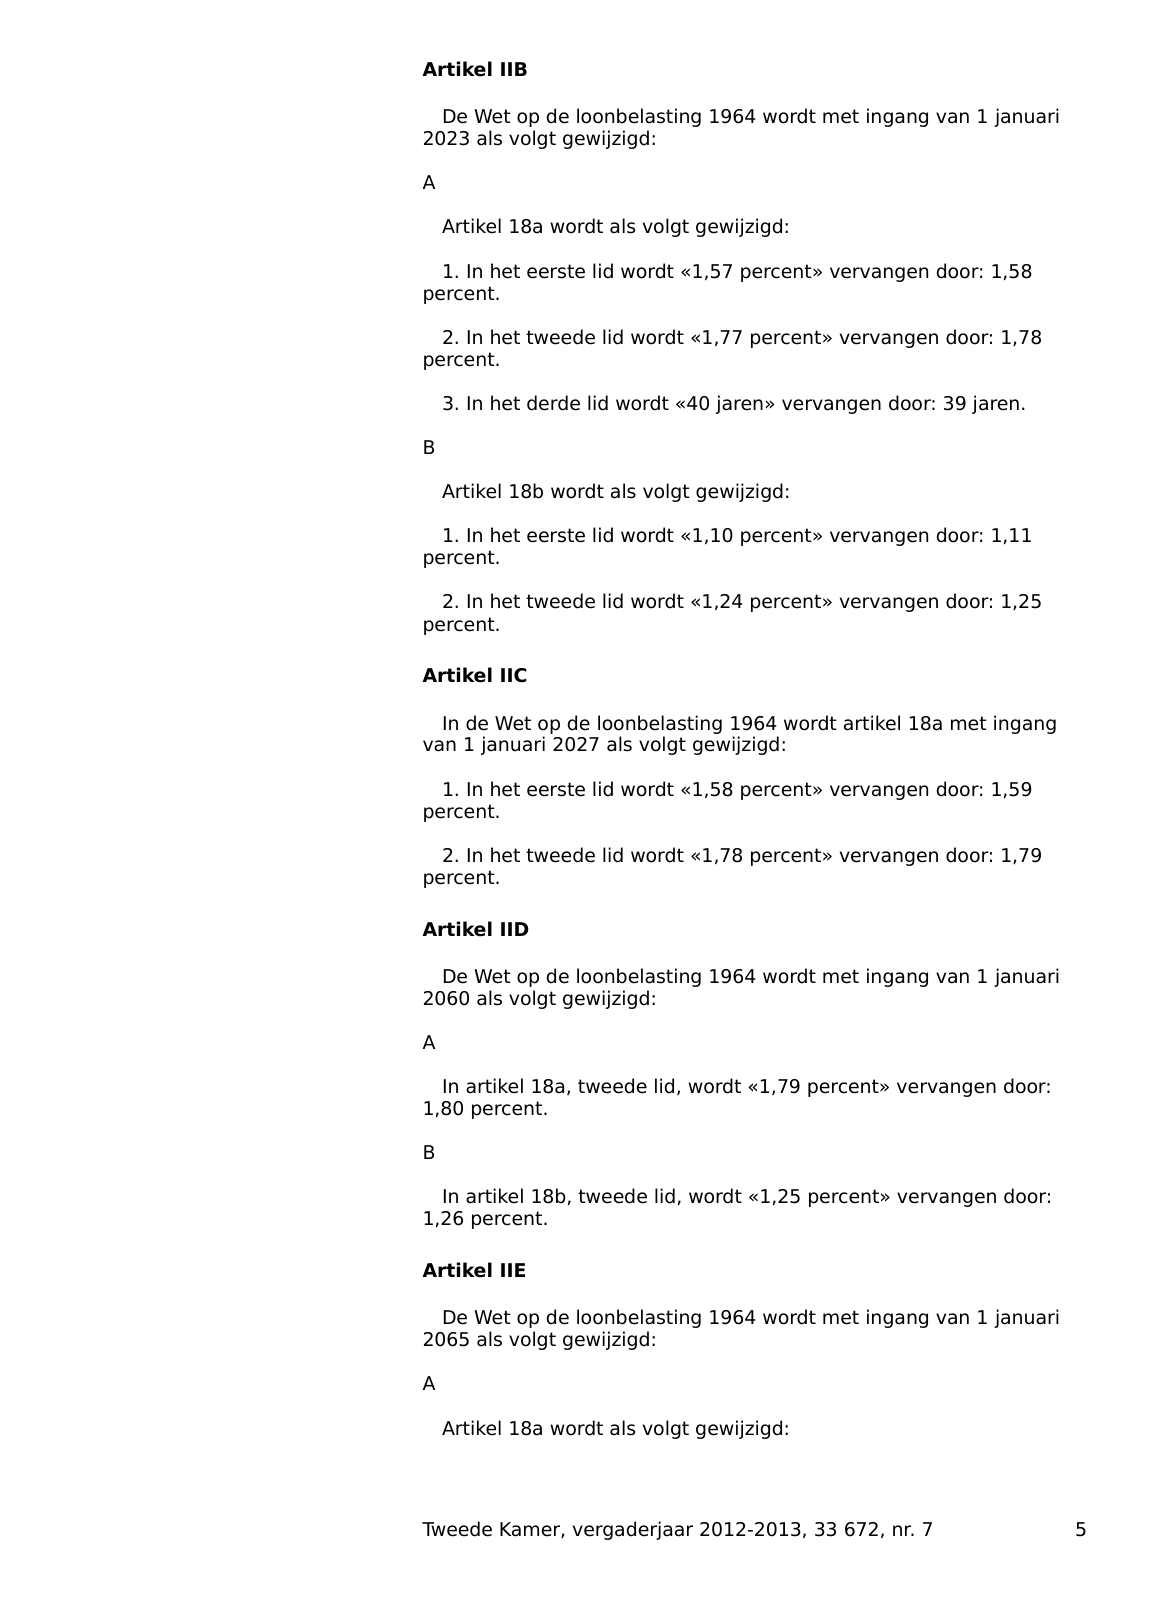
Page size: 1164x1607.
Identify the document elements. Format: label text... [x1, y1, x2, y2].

text De Wet op de loonbelasting 1964 wordt met ingang van 1 januari 2060 als volgt gewijzigd: [422, 966, 1087, 1009]
text 2. In het tweede lid wordt «1,77 percent» vervangen door: 1,78 percent. [422, 327, 1087, 371]
text De Wet op de loonbelasting 1964 wordt met ingang van 1 januari 2065 als volgt gewijzigd: [422, 1307, 1087, 1351]
text B [422, 1142, 1087, 1164]
text Artikel 18a wordt als volgt gewijzigd: [422, 1417, 1087, 1439]
subtitle Artikel IIE [422, 1260, 1087, 1282]
text In artikel 18b, tweede lid, wordt «1,25 percent» vervangen door: 1,26 percent. [422, 1186, 1087, 1230]
text Artikel 18b wordt als volgt gewijzigd: [422, 481, 1087, 503]
subtitle Artikel IIB [422, 59, 1087, 81]
subtitle Artikel IID [422, 919, 1087, 941]
text Artikel 18a wordt als volgt gewijzigd: [422, 216, 1087, 238]
text 1. In het eerste lid wordt «1,58 percent» vervangen door: 1,59 percent. [422, 778, 1087, 822]
text B [422, 437, 1087, 459]
text A [422, 1373, 1087, 1395]
text A [422, 172, 1087, 194]
text 2. In het tweede lid wordt «1,78 percent» vervangen door: 1,79 percent. [422, 845, 1087, 889]
text 3. In het derde lid wordt «40 jaren» vervangen door: 39 jaren. [422, 393, 1087, 415]
text A [422, 1032, 1087, 1054]
text In de Wet op de loonbelasting 1964 wordt artikel 18a met ingang van 1 januari 2027 als volgt gewijzigd: [422, 712, 1087, 756]
text De Wet op de loonbelasting 1964 wordt met ingang van 1 januari 2023 als volgt gewijzigd: [422, 106, 1087, 150]
text 2. In het tweede lid wordt «1,24 percent» vervangen door: 1,25 percent. [422, 591, 1087, 635]
subtitle Artikel IIC [422, 665, 1087, 687]
text 1. In het eerste lid wordt «1,10 percent» vervangen door: 1,11 percent. [422, 525, 1087, 569]
text In artikel 18a, tweede lid, wordt «1,79 percent» vervangen door: 1,80 percent. [422, 1076, 1087, 1120]
text 1. In het eerste lid wordt «1,57 percent» vervangen door: 1,58 percent. [422, 261, 1087, 304]
